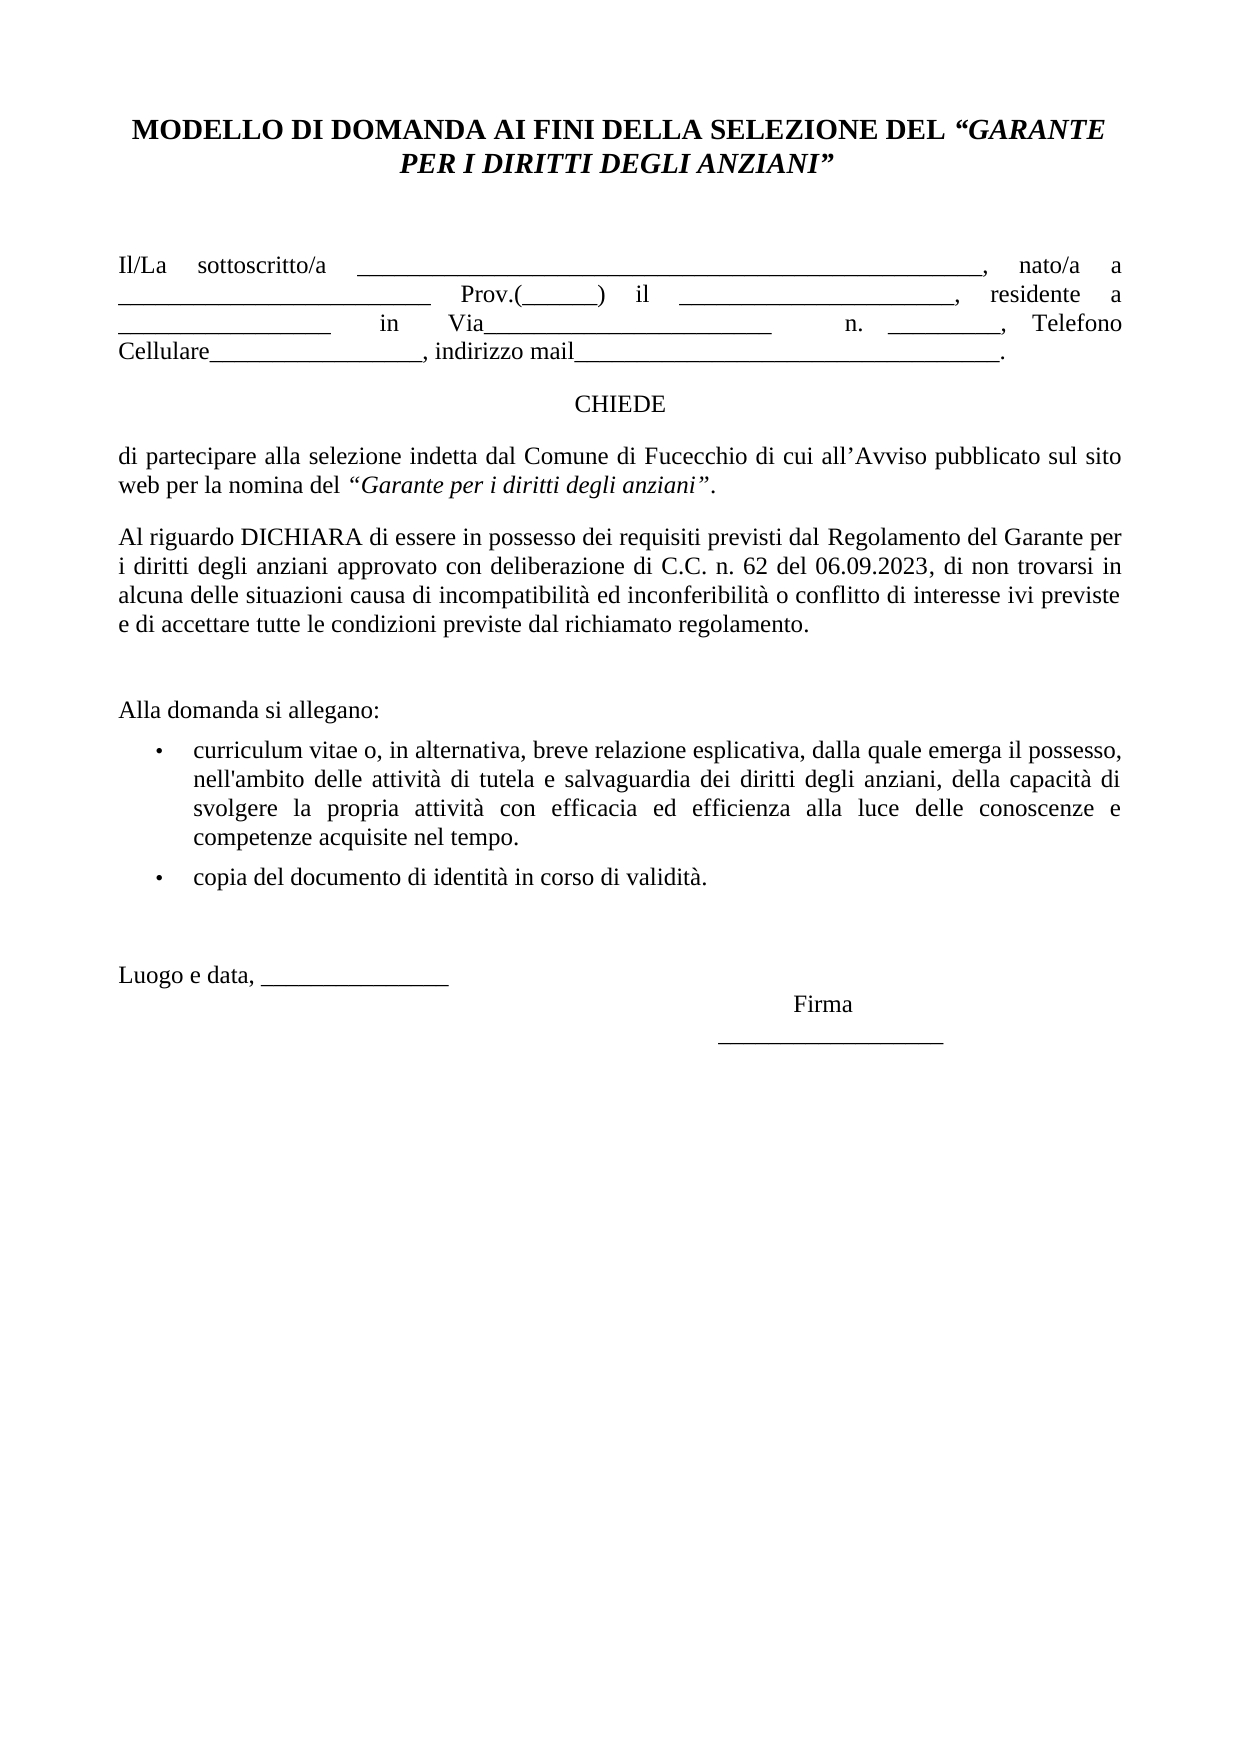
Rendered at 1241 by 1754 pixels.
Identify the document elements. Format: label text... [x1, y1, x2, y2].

text Alla domanda si allegano: [118, 695, 1122, 724]
list copia del documento di identità in corso di validità. [156, 862, 1122, 891]
text Il/La sottoscritto/a __________________________________________________, nato/a a _________________________ Prov.(______) il ______________________, residente a _________________ in Via_______________________ n. _________, Telefono Cellulare_________________, indirizzo mail__________________________________. [118, 250, 1122, 365]
text MODELLO DI DOMANDA AI FINI DELLA SELEZIONE DEL “GARANTE PER I DIRITTI DEGLI ANZIANI” [118, 112, 1122, 179]
text __________________ [118, 1018, 1122, 1046]
text Firma [118, 989, 1122, 1018]
text Al riguardo DICHIARA di essere in possesso dei requisiti previsti dal Regolamento del Garante per i diritti degli anziani approvato con deliberazione di C.C. n. 62 del 06.09.2023, di non trovarsi in alcuna delle situazioni causa di incompatibilità ed inconferibilità o conflitto di interesse ivi previste e di accettare tutte le condizioni previste dal richiamato regolamento. [118, 522, 1122, 637]
text di partecipare alla selezione indetta dal Comune di Fucecchio di cui all’Avviso pubblicato sul sito web per la nomina del “Garante per i diritti degli anziani”. [118, 441, 1122, 499]
text Luogo e data, _______________ [118, 960, 1122, 989]
text CHIEDE [118, 389, 1122, 418]
list curriculum vitae o, in alternativa, breve relazione esplicativa, dalla quale emerga il possesso, nell'ambito delle attività di tutela e salvaguardia dei diritti degli anziani, della capacità di svolgere la propria attività con efficacia ed efficienza alla luce delle conoscenze e competenze acquisite nel tempo. [156, 735, 1122, 850]
